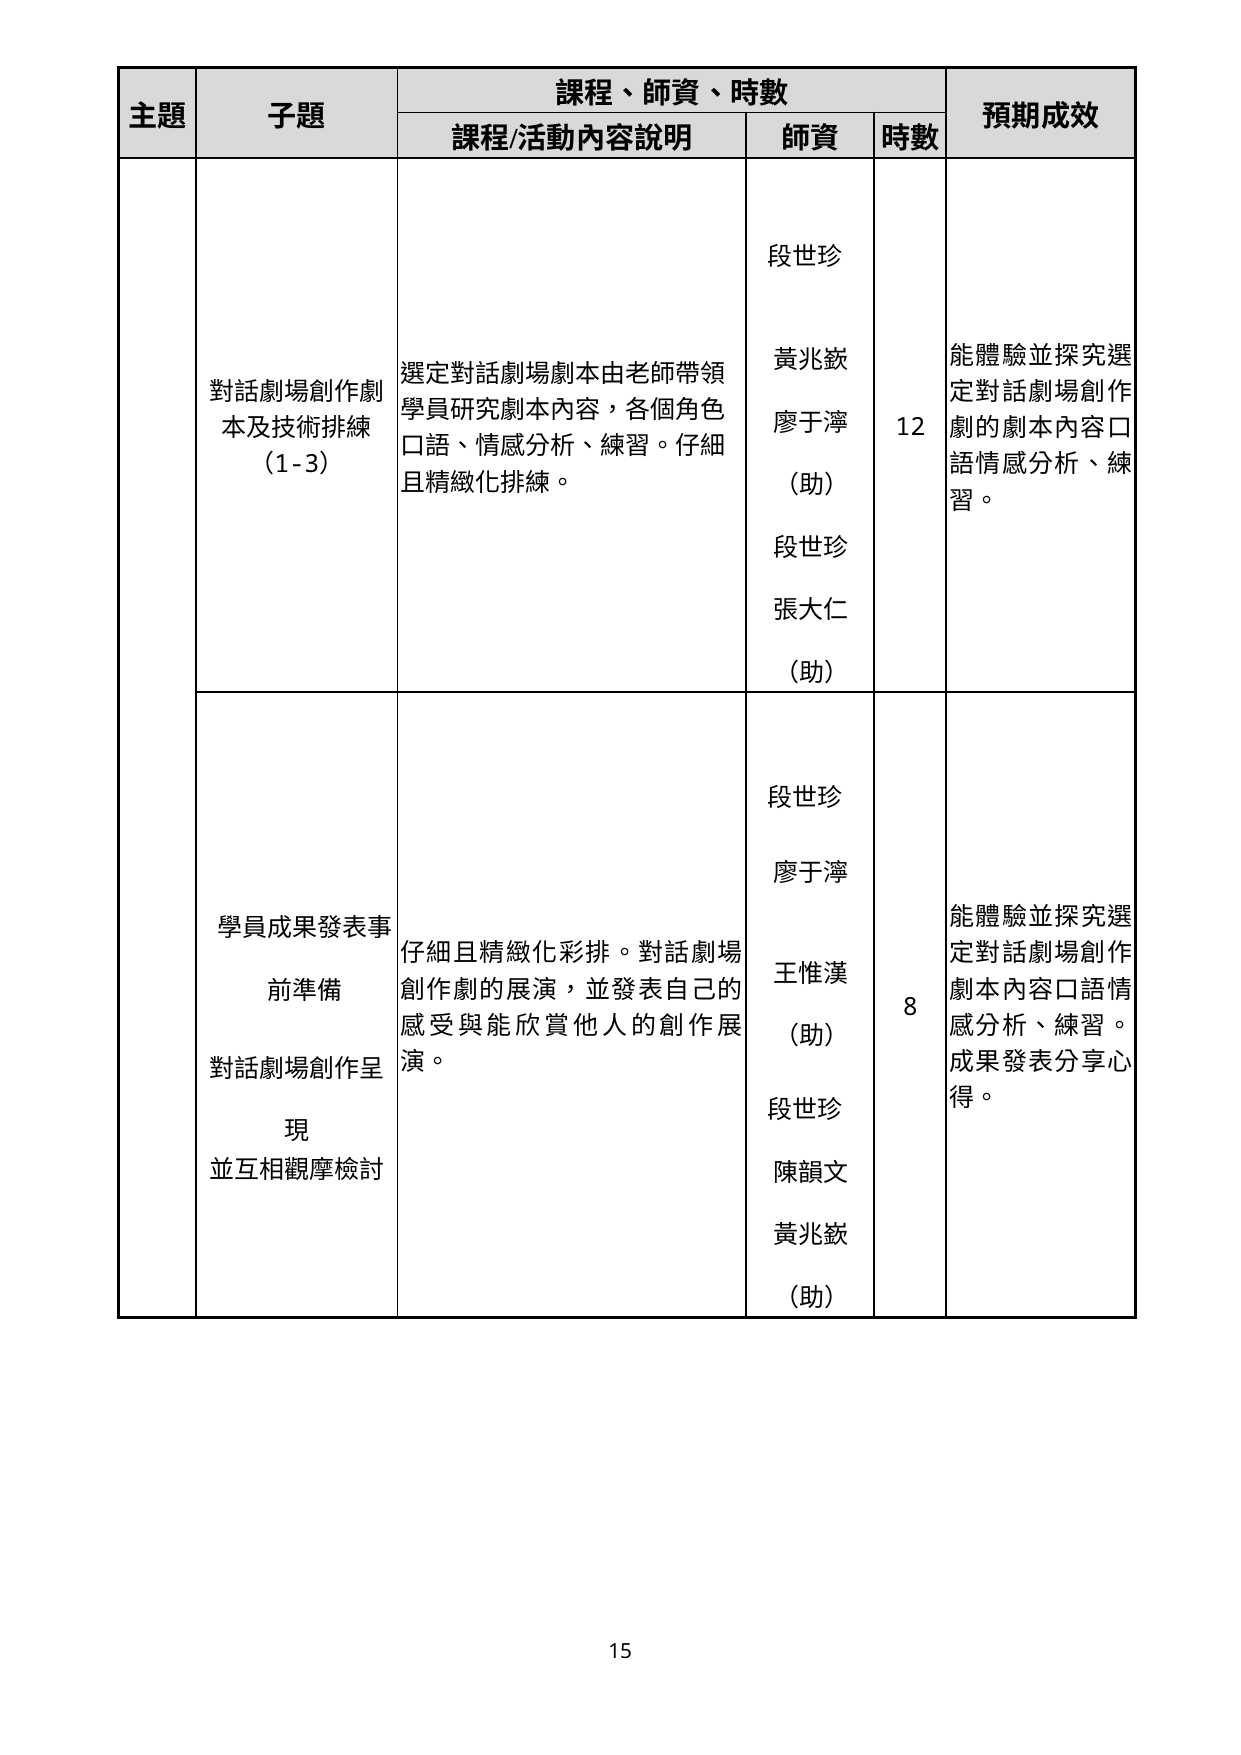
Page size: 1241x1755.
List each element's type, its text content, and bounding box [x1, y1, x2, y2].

table_cell 12 [875, 159, 945, 691]
table_cell 時數 [875, 113, 945, 157]
table_cell 對話劇場創作劇本及技術排練（1-3） [197, 159, 397, 691]
table_cell 仔細且精緻化彩排。對話劇場創作劇的展演，並發表自己的感受與能欣賞他人的創作展演。 [398, 693, 745, 1316]
table_cell 能體驗並探究選定對話劇場創作劇本內容口語情感分析、練習。成果發表分享心得。 [947, 693, 1134, 1316]
table_cell 能體驗並探究選定對話劇場創作劇的劇本內容口語情感分析、練習。 [947, 159, 1134, 691]
table_header 主題 [120, 69, 195, 157]
table_cell 選定對話劇場劇本由老師帶領學員研究劇本內容，各個角色口語、情感分析、練習。仔細且精緻化排練。 [398, 159, 745, 691]
table_header 子題 [197, 69, 397, 157]
table_cell 段世珍 黃兆嶔 廖于濘（助） 段世珍 張大仁（助） [747, 159, 873, 691]
table_header 課程、師資、時數 [398, 69, 945, 112]
table_cell 學員成果發表事前準備 對話劇場創作呈現 並互相觀摩檢討 [197, 693, 397, 1316]
table_cell 8 [875, 693, 945, 1316]
table_cell 課程/活動內容說明 [398, 113, 745, 157]
table_cell 段世珍 廖于濘 王惟漢（助） 段世珍 陳韻文 黃兆嶔（助） [747, 693, 873, 1316]
table_cell [120, 159, 195, 1316]
table_header 預期成效 [947, 69, 1134, 157]
table_cell 師資 [747, 113, 873, 157]
